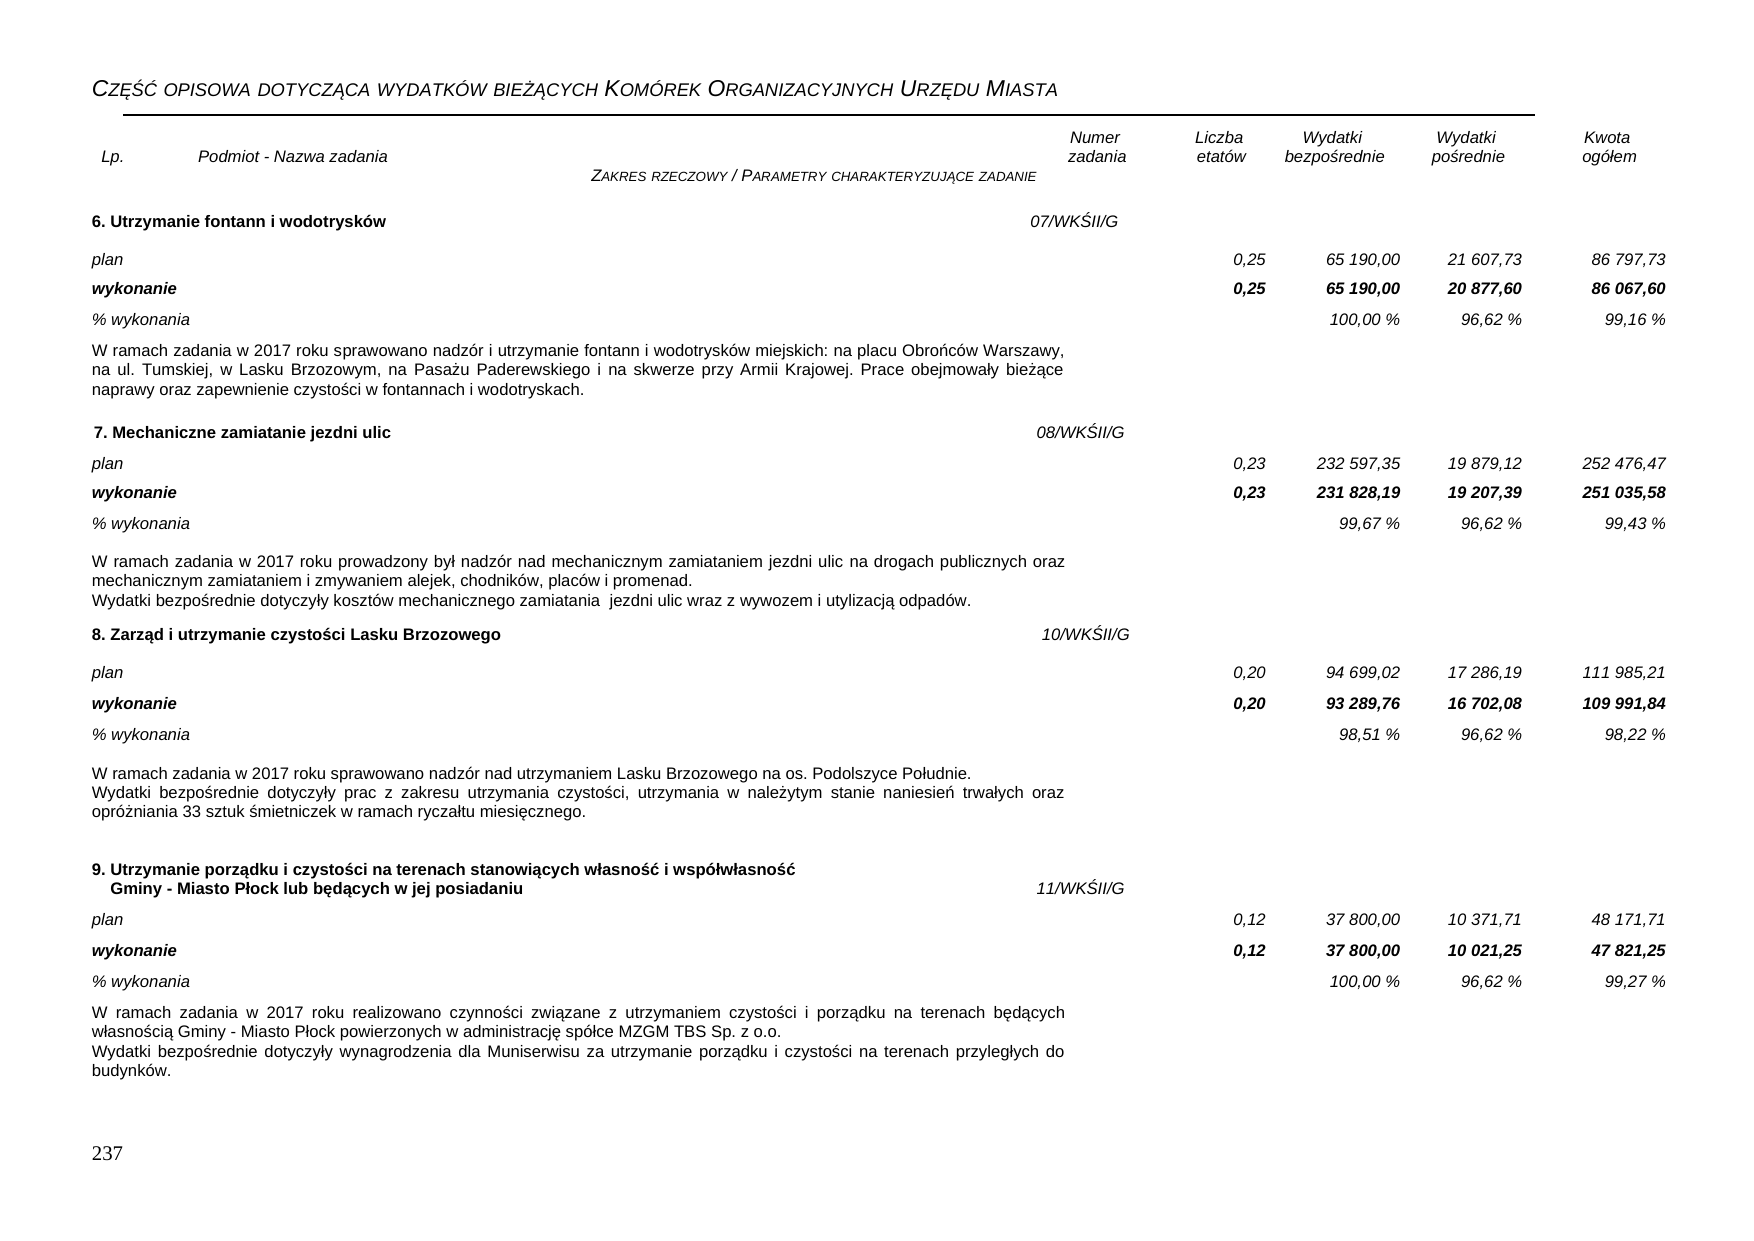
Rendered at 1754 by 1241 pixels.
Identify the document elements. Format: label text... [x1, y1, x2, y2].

text 6. Utrzymanie fontann i wodotrysków 07/WKŚII/G [92, 212, 1685, 231]
text plan 0,23 232 597,35 19 879,12 252 476,47 [92, 454, 1685, 473]
text % wykonania 99,67 % 96,62 % 99,43 % [92, 514, 1685, 533]
text plan 0,12 37 800,00 10 371,71 48 171,71 [92, 909, 1685, 929]
text % wykonania 100,00 % 96,62 % 99,16 % [92, 310, 1685, 329]
text 7. Mechaniczne zamiatanie jezdni ulic 08/WKŚII/G [94, 423, 1685, 442]
text wykonanie 0,20 93 289,76 16 702,08 109 991,84 [92, 694, 1685, 713]
text W ramach zadania w 2017 roku sprawowano nadzór nad utrzymaniem Lasku Brzozowego na os. Podolszyce Południe. [92, 763, 1065, 783]
text wykonanie 0,23 231 828,19 19 207,39 251 035,58 [92, 483, 1685, 502]
text % wykonania 98,51 % 96,62 % 98,22 % [92, 725, 1685, 744]
text W ramach zadania w 2017 roku realizowano czynności związane z utrzymaniem czystości i porządku na terenach będących własnością Gminy - Miasto Płock powierzonych w administrację spółce MZGM TBS Sp. z o.o. [92, 1003, 1065, 1041]
text Wydatki bezpośrednie dotyczyły wynagrodzenia dla Muniserwisu za utrzymanie porządku i czystości na terenach przyległych do budynków. [92, 1041, 1065, 1080]
text 8. Zarząd i utrzymanie czystości Lasku Brzozowego 10/WKŚII/G [92, 624, 1685, 644]
text wykonanie 0,12 37 800,00 10 021,25 47 821,25 [92, 941, 1685, 960]
text % wykonania 100,00 % 96,62 % 99,27 % [92, 972, 1685, 991]
text wykonanie 0,25 65 190,00 20 877,60 86 067,60 [92, 279, 1685, 298]
text plan 0,25 65 190,00 21 607,73 86 797,73 [92, 250, 1685, 269]
text Gminy - Miasto Płock lub będących w jej posiadaniu 11/WKŚII/G [92, 878, 1685, 898]
text Wydatki bezpośrednie dotyczyły kosztów mechanicznego zamiatania jezdni ulic wraz z wywozem i utylizacją odpadów. [92, 590, 1065, 609]
text Wydatki bezpośrednie dotyczyły prac z zakresu utrzymania czystości, utrzymania w należytym stanie naniesień trwałych oraz opróżniania 33 sztuk śmietniczek w ramach ryczałtu miesięcznego. [92, 783, 1065, 821]
text plan 0,20 94 699,02 17 286,19 111 985,21 [92, 663, 1685, 682]
text W ramach zadania w 2017 roku prowadzony był nadzór nad mechanicznym zamiataniem jezdni ulic na drogach publicznych oraz mechanicznym zamiataniem i zmywaniem alejek, chodników, placów i promenad. [92, 552, 1065, 590]
text 9. Utrzymanie porządku i czystości na terenach stanowiących własność i współwłasność [92, 859, 1685, 878]
text W ramach zadania w 2017 roku sprawowano nadzór i utrzymanie fontann i wodotrysków miejskich: na placu Obrońców Warszawy, na ul. Tumskiej, w Lasku Brzozowym, na Pasażu Paderewskiego i na skwerze przy Armii Krajowej. Prace obejmowały bieżące naprawy oraz zapewnienie czystości w fontannach i wodotryskach. [92, 341, 1065, 398]
